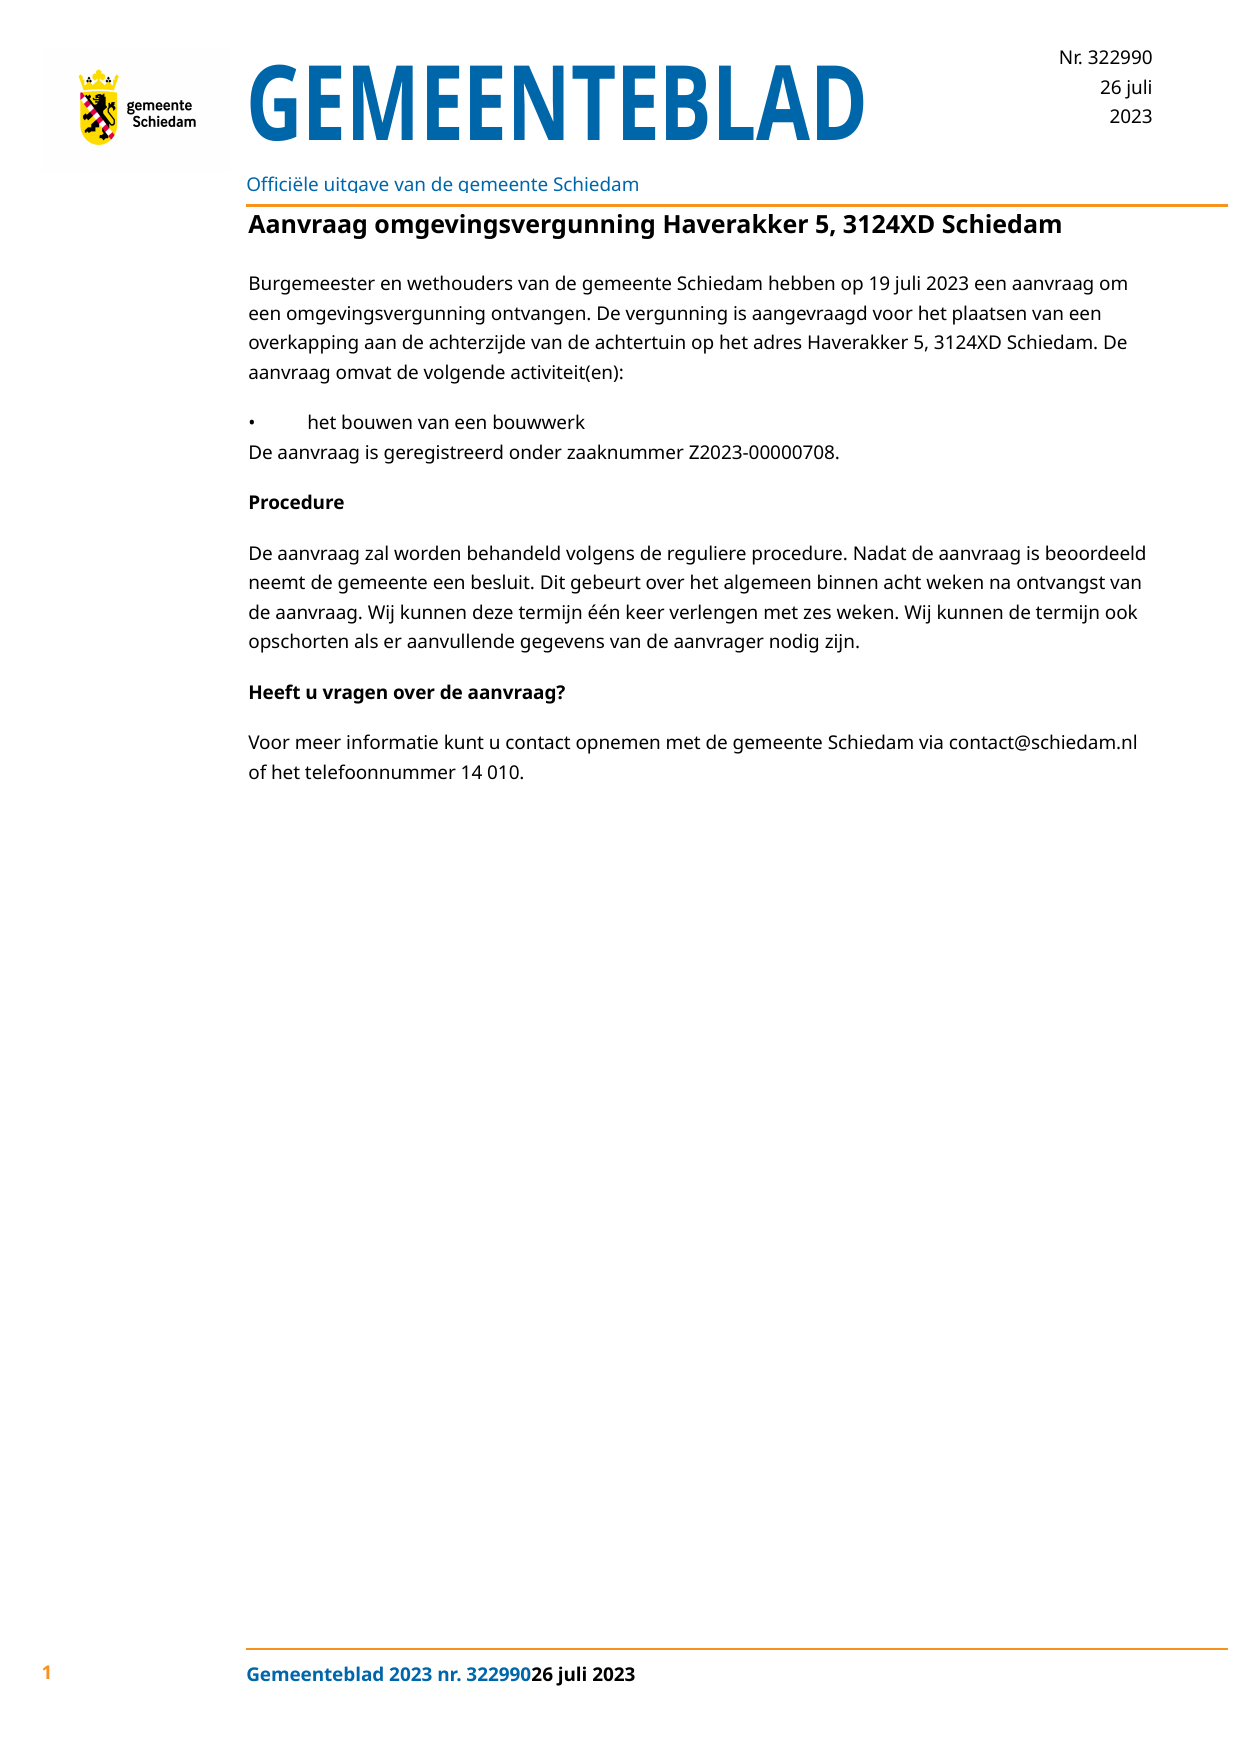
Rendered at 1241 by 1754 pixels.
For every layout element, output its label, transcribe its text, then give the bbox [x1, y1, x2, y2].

text Procedure [248, 489, 1152, 515]
text Aanvraag omgevingsvergunning Haverakker 5, 3124XD Schiedam [248, 207, 1152, 241]
picture [41, 47, 231, 172]
text De aanvraag is geregistreerd onder zaaknummer Z2023-00000708. [248, 439, 1152, 465]
text De aanvraag zal worden behandeld volgens de reguliere procedure. Nadat de aanvraag is beoordeeld neemt de gemeente een besluit. Dit gebeurt over het algemeen binnen acht weken na ontvangst van de aanvraag. Wij kunnen deze termijn één keer verlengen met zes weken. Wij kunnen de termijn ook opschorten als er aanvullende gegevens van de aanvrager nodig zijn. [248, 540, 1152, 654]
list het bouwen van een bouwwerk [248, 409, 1152, 435]
text Voor meer informatie kunt u contact opnemen met de gemeente Schiedam via contact@schiedam.nl of het telefoonnummer 14 010. [248, 729, 1152, 785]
text Heeft u vragen over de aanvraag? [248, 679, 1152, 705]
text Burgemeester en wethouders van de gemeente Schiedam hebben op 19 juli 2023 een aanvraag om een omgevingsvergunning ontvangen. De vergunning is aangevraagd voor het plaatsen van een overkapping aan de achterzijde van de achtertuin op het adres Haverakker 5, 3124XD Schiedam. De aanvraag omvat de volgende activiteit(en): [248, 270, 1152, 385]
